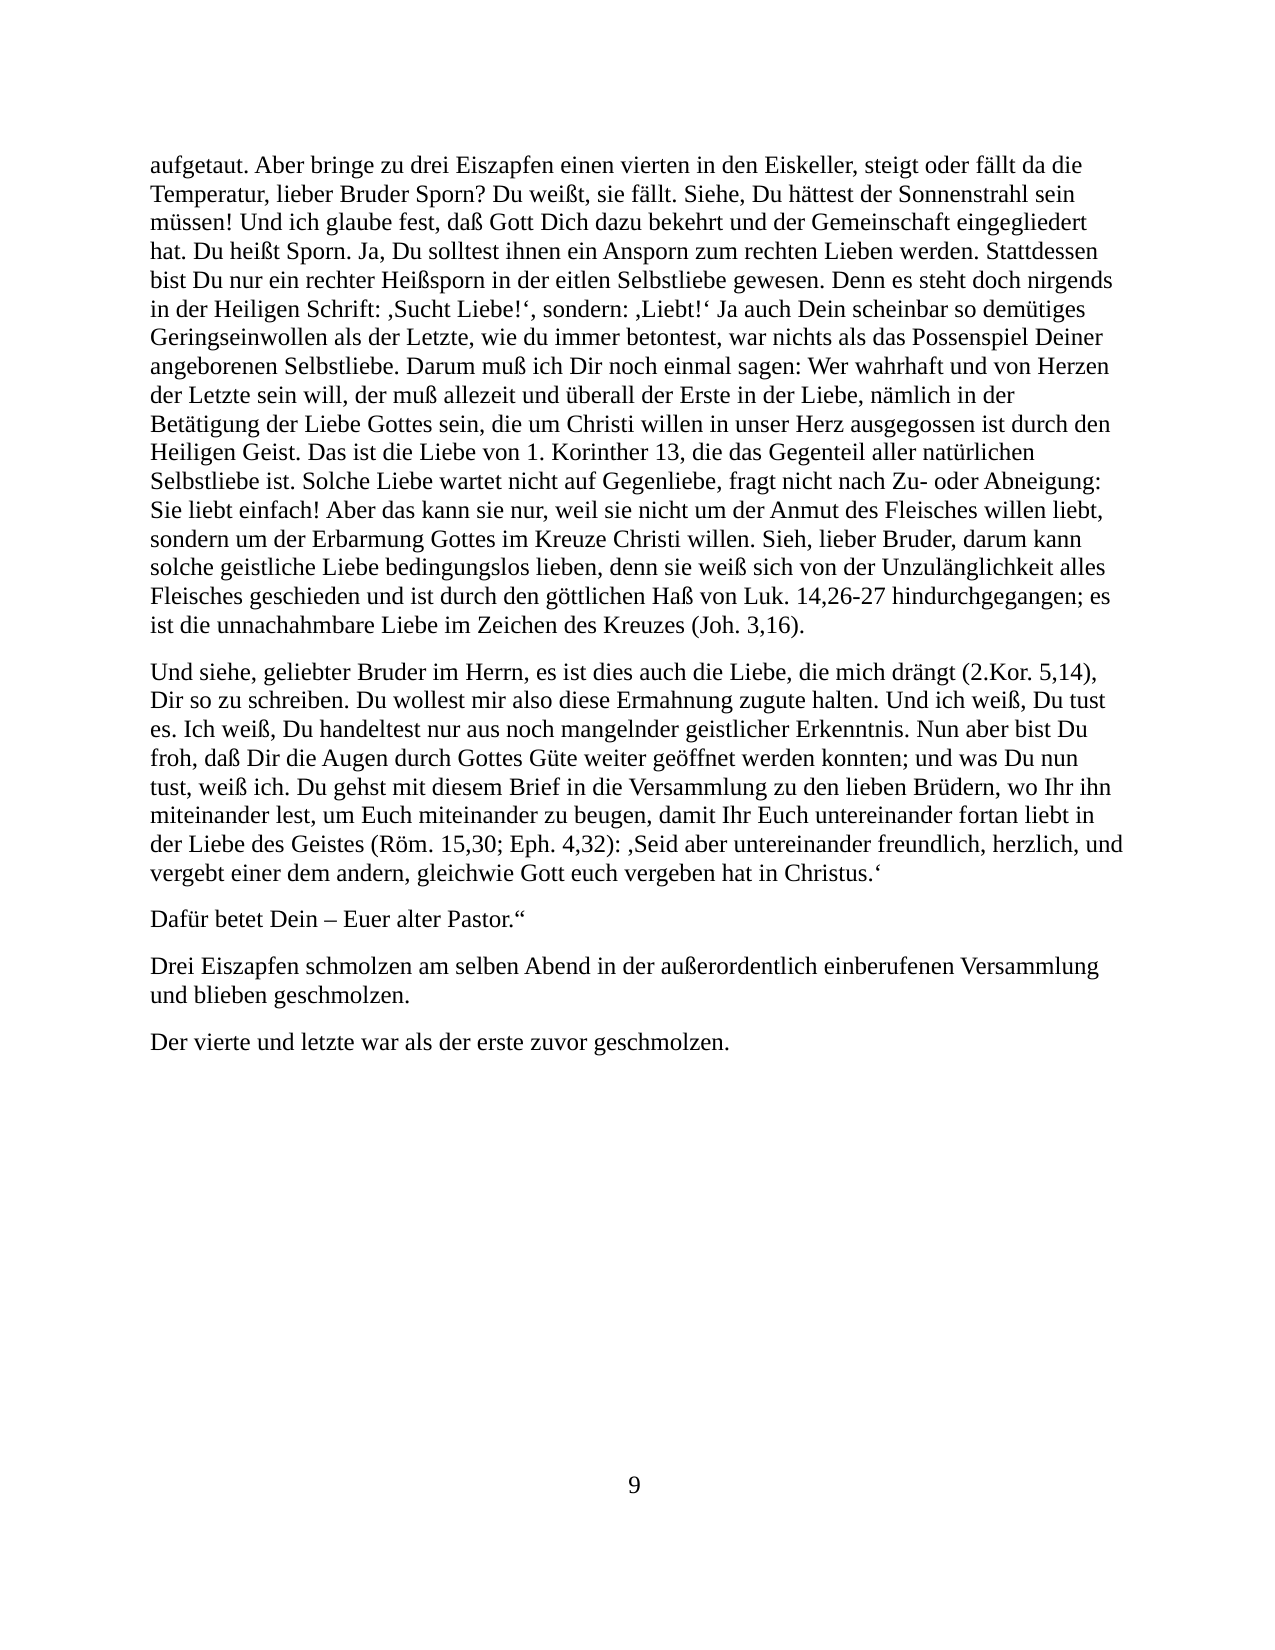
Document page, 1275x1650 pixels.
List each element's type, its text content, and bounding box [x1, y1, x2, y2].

text Und siehe, geliebter Bruder im Herrn, es ist dies auch die Liebe, die mich drängt (2.Kor. 5,14), Dir so zu schreiben. Du wollest mir also diese Ermahnung zugute halten. Und ich weiß, Du tust es. Ich weiß, Du handeltest nur aus noch mangelnder geistlicher Erkenntnis. Nun aber bist Du froh, daß Dir die Augen durch Gottes Güte weiter geöffnet werden konnten; und was Du nun tust, weiß ich. Du gehst mit diesem Brief in die Versammlung zu den lieben Brüdern, wo Ihr ihn miteinander lest, um Euch miteinander zu beugen, damit Ihr Euch untereinander fortan liebt in der Liebe des Geistes (Röm. 15,30; Eph. 4,32): ,Seid aber untereinander freundlich, herzlich, und vergebt einer dem andern, gleichwie Gott euch vergeben hat in Christus.‘ [150, 657, 1125, 887]
text Der vierte und letzte war als der erste zuvor geschmolzen. [150, 1027, 1125, 1055]
text aufgetaut. Aber bringe zu drei Eiszapfen einen vierten in den Eiskeller, steigt oder fällt da die Temperatur, lieber Bruder Sporn? Du weißt, sie fällt. Siehe, Du hättest der Sonnenstrahl sein müssen! Und ich glaube fest, daß Gott Dich dazu bekehrt und der Gemeinschaft eingegliedert hat. Du heißt Sporn. Ja, Du solltest ihnen ein Ansporn zum rechten Lieben werden. Stattdessen bist Du nur ein rechter Heißsporn in der eitlen Selbstliebe gewesen. Denn es steht doch nirgends in der Heiligen Schrift: ,Sucht Liebe!‘, sondern: ,Liebt!‘ Ja auch Dein scheinbar so demütiges Geringseinwollen als der Letzte, wie du immer betontest, war nichts als das Possenspiel Deiner angeborenen Selbstliebe. Darum muß ich Dir noch einmal sagen: Wer wahrhaft und von Herzen der Letzte sein will, der muß allezeit und überall der Erste in der Liebe, nämlich in der Betätigung der Liebe Gottes sein, die um Christi willen in unser Herz ausgegossen ist durch den Heiligen Geist. Das ist die Liebe von 1. Korinther 13, die das Gegenteil aller natürlichen Selbstliebe ist. Solche Liebe wartet nicht auf Gegenliebe, fragt nicht nach Zu- oder Abneigung: Sie liebt einfach! Aber das kann sie nur, weil sie nicht um der Anmut des Fleisches willen liebt, sondern um der Erbarmung Gottes im Kreuze Christi willen. Sieh, lieber Bruder, darum kann solche geistliche Liebe bedingungslos lieben, denn sie weiß sich von der Unzulänglichkeit alles Fleisches geschieden und ist durch den göttlichen Haß von Luk. 14,26-27 hindurchgegangen; es ist die unnachahmbare Liebe im Zeichen des Kreuzes (Joh. 3,16). [150, 150, 1125, 639]
text Dafür betet Dein – Euer alter Pastor.“ [150, 904, 1125, 933]
text Drei Eiszapfen schmolzen am selben Abend in der außerordentlich einberufenen Versammlung und blieben geschmolzen. [150, 951, 1125, 1009]
